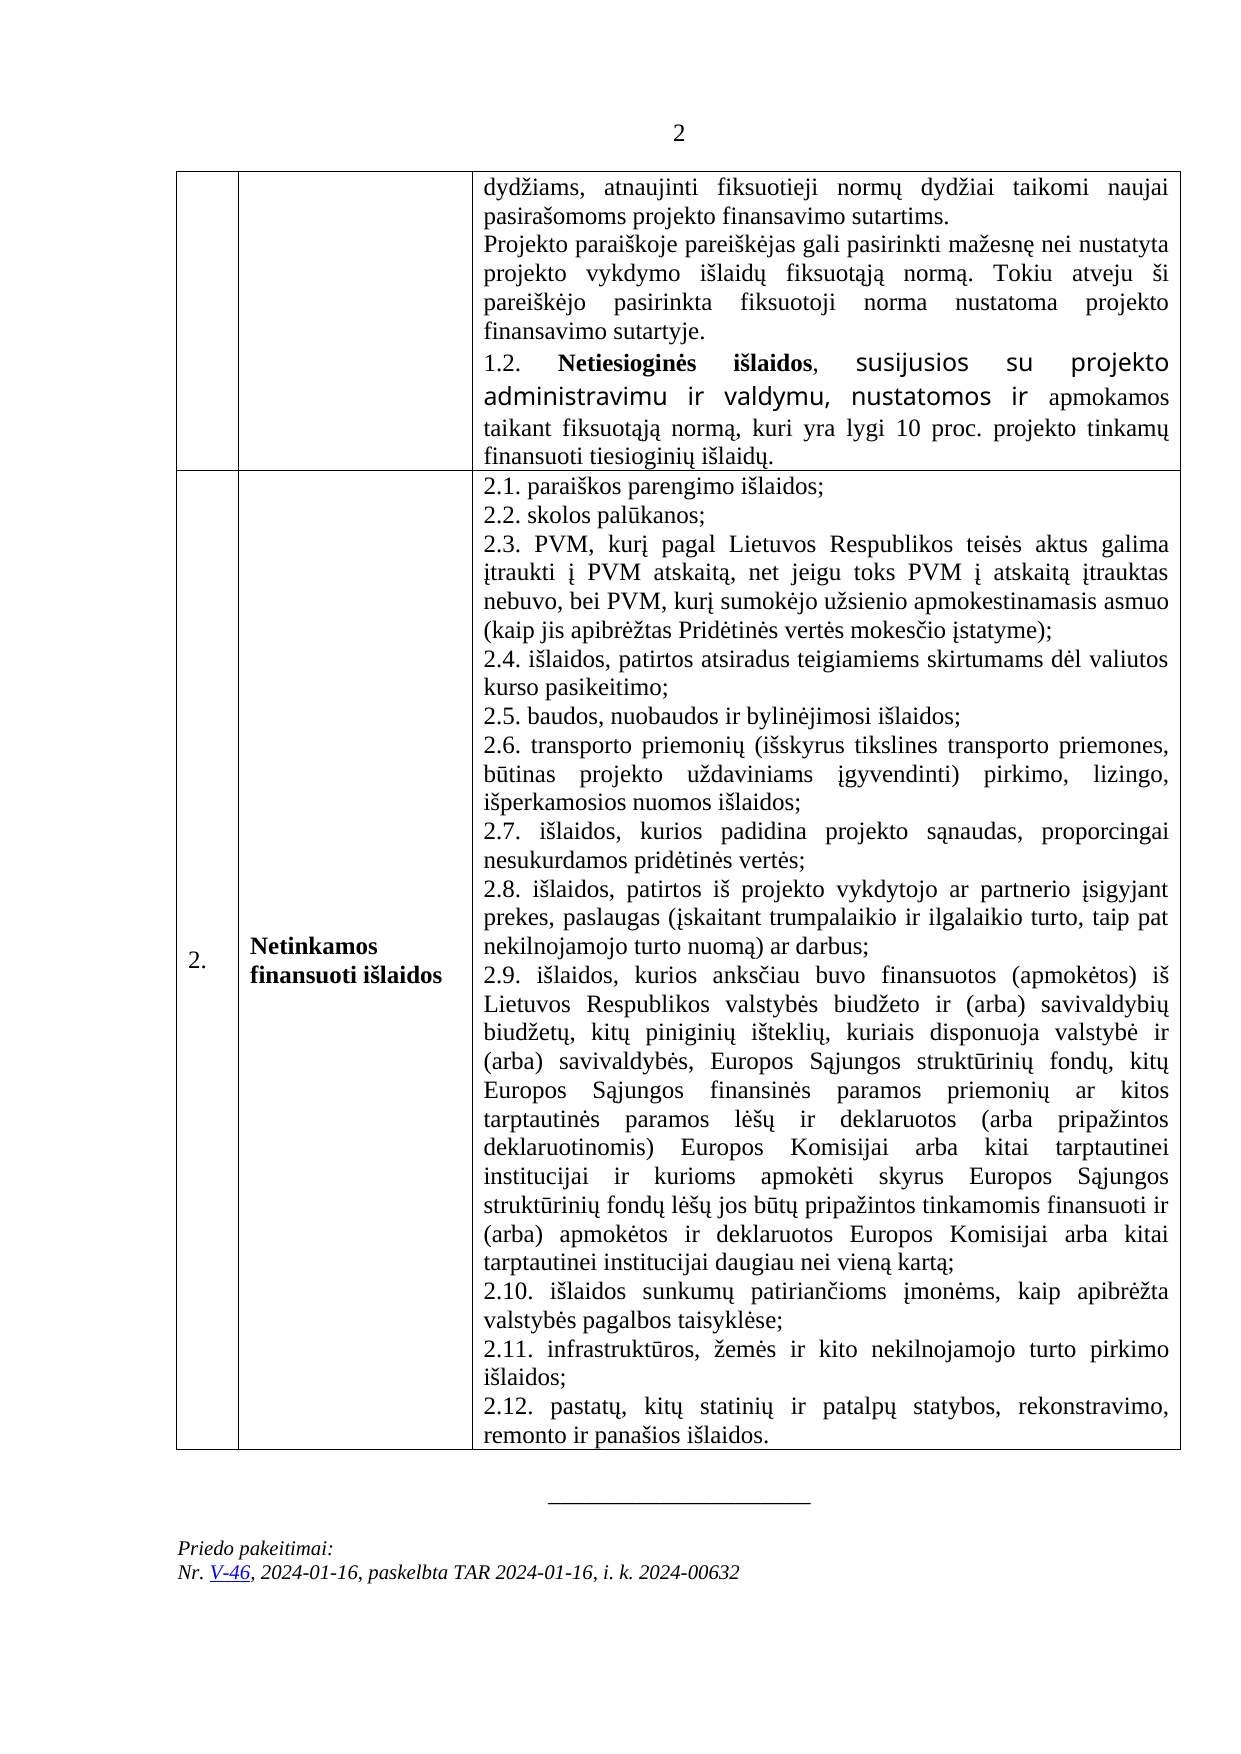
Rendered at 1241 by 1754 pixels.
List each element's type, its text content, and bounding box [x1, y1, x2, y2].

text Nr. V-46, 2024-01-16, paskelbta TAR 2024-01-16, i. k. 2024-00632 [177, 1560, 1181, 1584]
table_cell 2. [177, 471, 238, 1449]
table_cell Netinkamos finansuoti išlaidos [239, 471, 472, 1449]
table_cell dydžiams, atnaujinti fiksuotieji normų dydžiai taikomi naujai pasirašomoms projekto finansavimo sutartims. Projekto paraiškoje pareiškėjas gali pasirinkti mažesnę nei nustatyta projekto vykdymo išlaidų fiksuotąją normą. Tokiu atveju ši pareiškėjo pasirinkta fiksuotoji norma nustatoma projekto finansavimo sutartyje. 1.2. Netiesioginės išlaidos, susijusios su projekto administravimu ir valdymu, nustatomos ir apmokamos taikant fiksuotąją normą, kuri yra lygi 10 proc. projekto tinkamų finansuoti tiesioginių išlaidų. [473, 172, 1180, 470]
text _____________________ [177, 1478, 1181, 1507]
table_cell 2.1. paraiškos parengimo išlaidos; 2.2. skolos palūkanos; 2.3. PVM, kurį pagal Lietuvos Respublikos teisės aktus galima įtraukti į PVM atskaitą, net jeigu toks PVM į atskaitą įtrauktas nebuvo, bei PVM, kurį sumokėjo užsienio apmokestinamasis asmuo (kaip jis apibrėžtas Pridėtinės vertės mokesčio įstatyme); 2.4. išlaidos, patirtos atsiradus teigiamiems skirtumams dėl valiutos kurso pasikeitimo; 2.5. baudos, nuobaudos ir bylinėjimosi išlaidos; 2.6. transporto priemonių (išskyrus tikslines transporto priemones, būtinas projekto uždaviniams įgyvendinti) pirkimo, lizingo, išperkamosios nuomos išlaidos; 2.7. išlaidos, kurios padidina projekto sąnaudas, proporcingai nesukurdamos pridėtinės vertės; 2.8. išlaidos, patirtos iš projekto vykdytojo ar partnerio įsigyjant prekes, paslaugas (įskaitant trumpalaikio ir ilgalaikio turto, taip pat nekilnojamojo turto nuomą) ar darbus; 2.9. išlaidos, kurios anksčiau buvo finansuotos (apmokėtos) iš Lietuvos Respublikos valstybės biudžeto ir (arba) savivaldybių biudžetų, kitų piniginių išteklių, kuriais disponuoja valstybė ir (arba) savivaldybės, Europos Sąjungos struktūrinių fondų, kitų Europos Sąjungos finansinės paramos priemonių ar kitos tarptautinės paramos lėšų ir deklaruotos (arba pripažintos deklaruotinomis) Europos Komisijai arba kitai tarptautinei institucijai ir kurioms apmokėti skyrus Europos Sąjungos struktūrinių fondų lėšų jos būtų pripažintos tinkamomis finansuoti ir (arba) apmokėtos ir deklaruotos Europos Komisijai arba kitai tarptautinei institucijai daugiau nei vieną kartą; 2.10. išlaidos sunkumų patiriančioms įmonėms, kaip apibrėžta valstybės pagalbos taisyklėse; 2.11. infrastruktūros, žemės ir kito nekilnojamojo turto pirkimo išlaidos; 2.12. pastatų, kitų statinių ir patalpų statybos, rekonstravimo, remonto ir panašios išlaidos. [473, 471, 1180, 1449]
table_cell [177, 172, 238, 470]
text Priedo pakeitimai: [177, 1536, 1181, 1560]
table_cell [239, 172, 472, 470]
